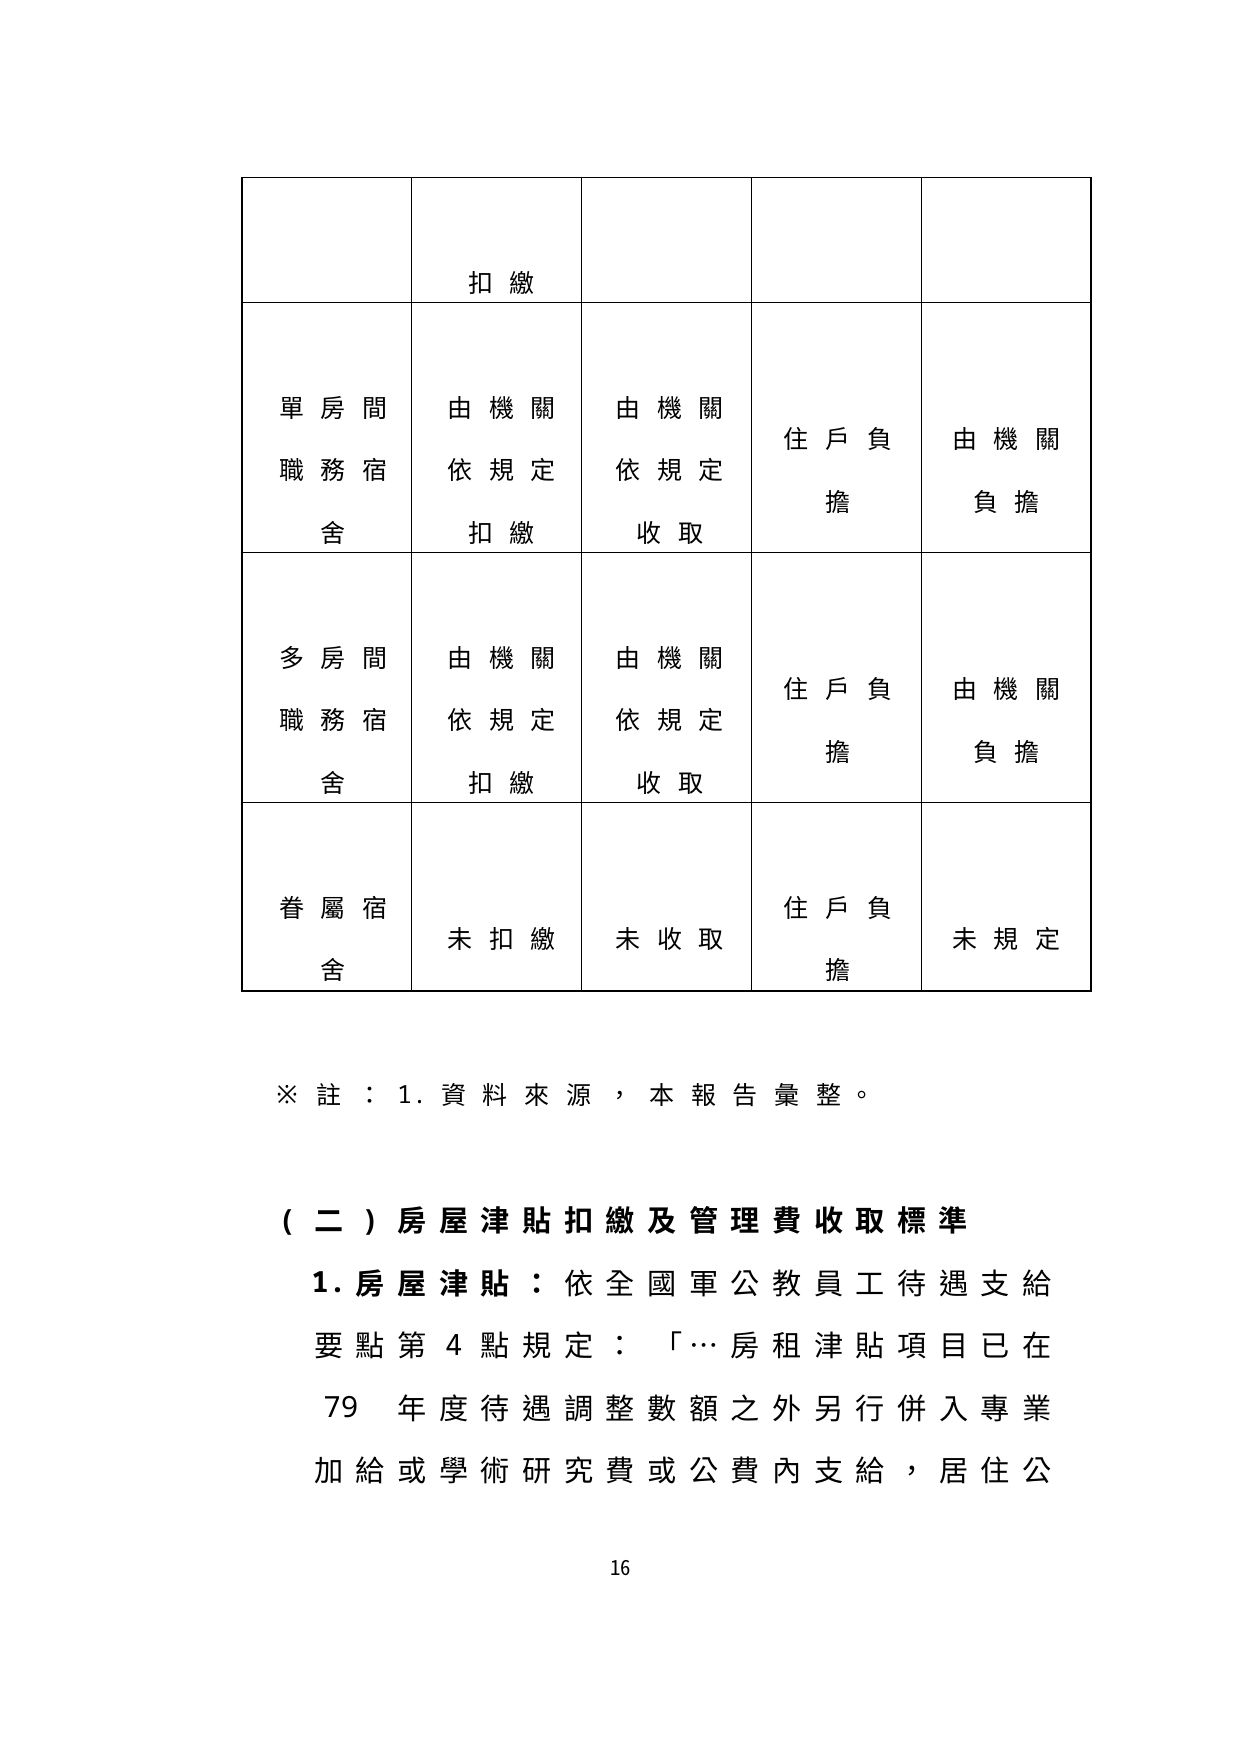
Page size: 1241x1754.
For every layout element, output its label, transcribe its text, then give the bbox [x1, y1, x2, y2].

table_cell 由機關負擔 [922, 553, 1090, 802]
table_cell [752, 178, 921, 302]
table_cell [582, 178, 751, 302]
text ※註：1.資料來源，本報告彙整。 [183, 1052, 1058, 1115]
table_cell 眷屬宿舍 [243, 803, 411, 990]
table_cell 未收取 [582, 803, 751, 990]
table_cell 單房間職務宿舍 [243, 303, 411, 552]
table_cell [243, 178, 411, 302]
table_cell 由機關依規定扣繳 [412, 303, 581, 552]
table_cell 多房間職務宿舍 [243, 553, 411, 802]
table_cell 由機關依規定收取 [582, 303, 751, 552]
table_cell 未扣繳 [412, 803, 581, 990]
table_cell 住戶負擔 [752, 803, 921, 990]
table_cell 由機關依規定扣繳 [412, 553, 581, 802]
table_cell 未規定 [922, 803, 1090, 990]
table_cell 住戶負擔 [752, 553, 921, 802]
text 1.房屋津貼：依全國軍公教員工待遇支給要點第4點規定：「…房租津貼項目已在 79 年度待遇調整數額之外另行併入專業加給或學術研究費或公費內支給，居住公 [271, 1240, 1058, 1490]
table_cell 由機關負擔 [922, 303, 1090, 552]
table_cell 由機關依規定收取 [582, 553, 751, 802]
text (二)房屋津貼扣繳及管理費收取標準 [242, 1177, 1058, 1240]
table_cell 住戶負擔 [752, 303, 921, 552]
table_cell 扣繳 [412, 178, 581, 302]
table_cell [922, 178, 1090, 302]
